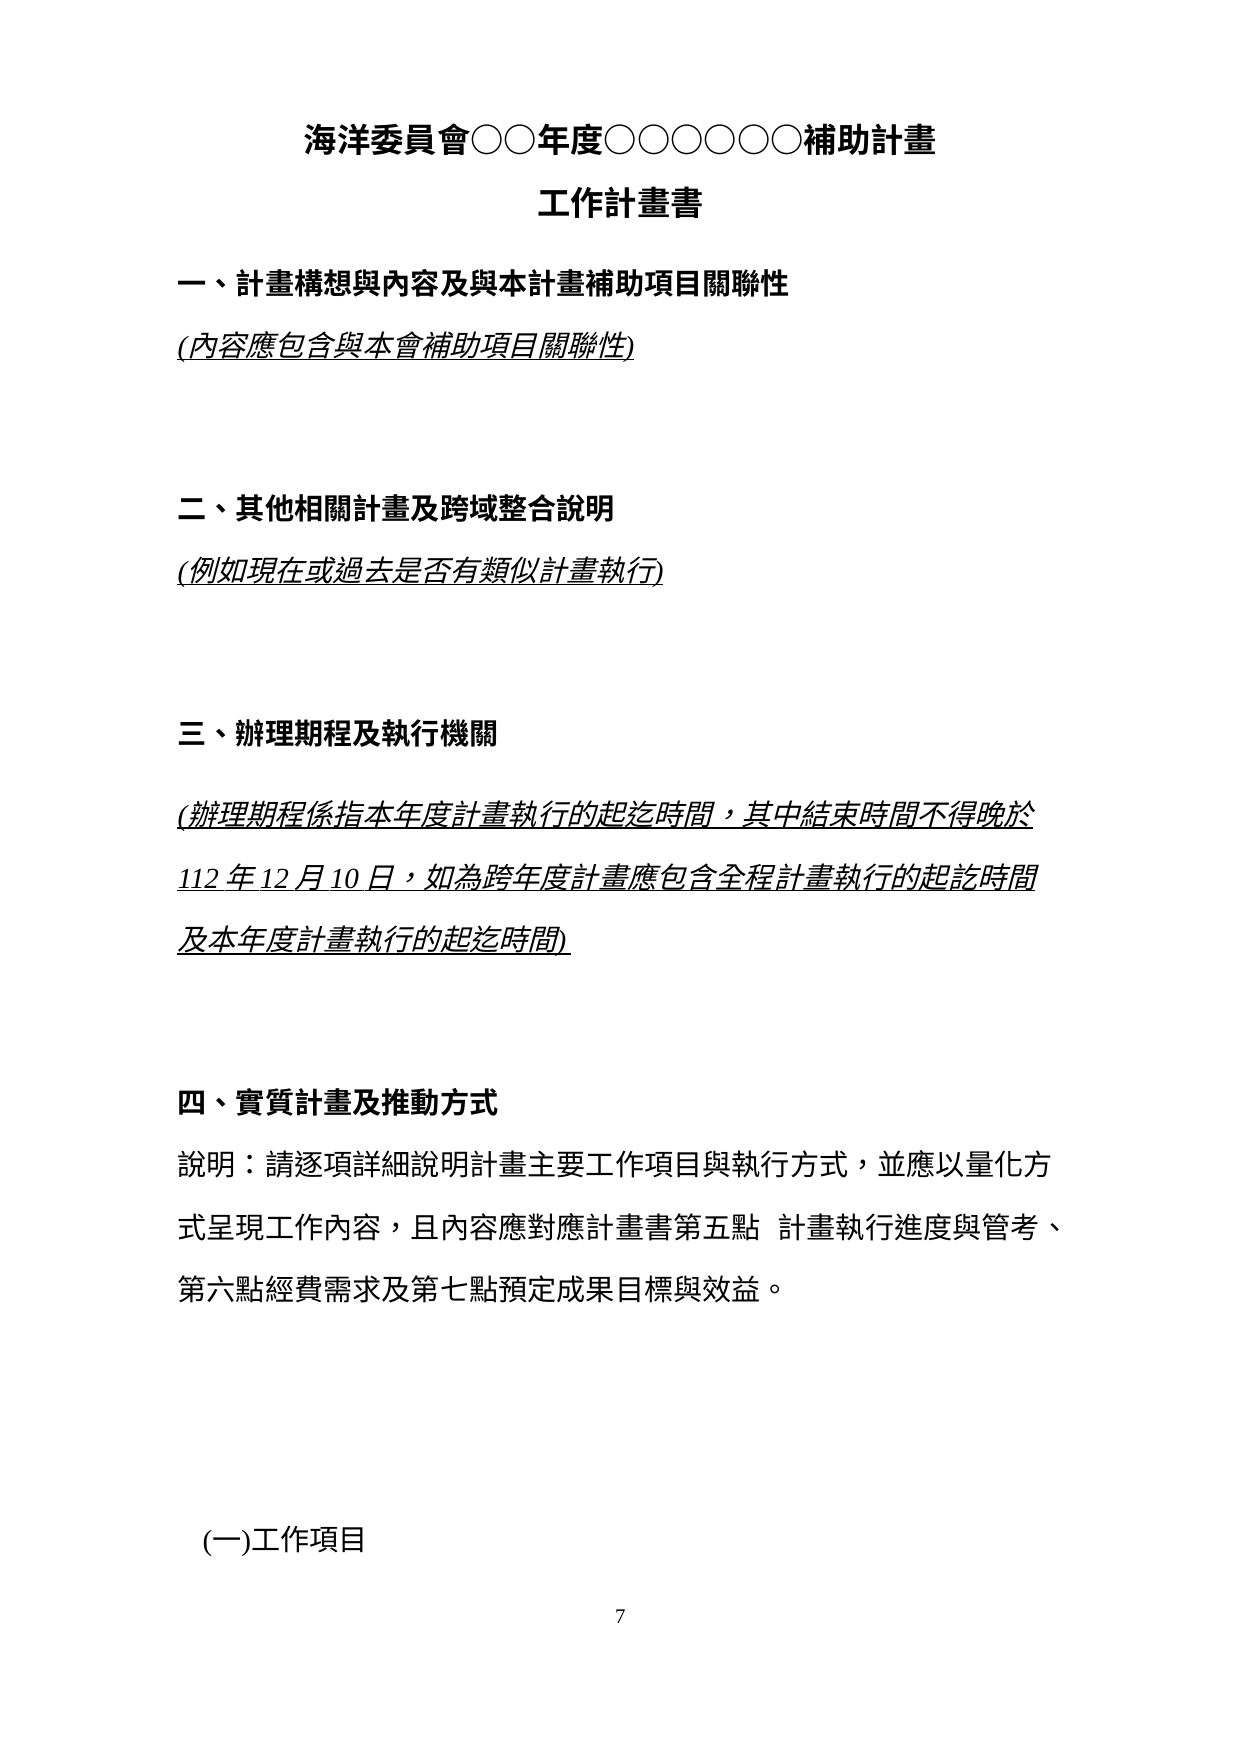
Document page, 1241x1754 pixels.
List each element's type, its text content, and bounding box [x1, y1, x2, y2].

text 三、辦理期程及執行機關 [177, 690, 1063, 752]
text (例如現在或過去是否有類似計畫執行) [177, 527, 1063, 590]
text 工作計畫書 [177, 159, 1063, 221]
text (一)工作項目 [202, 1496, 1063, 1559]
text 二、其他相關計畫及跨域整合說明 [177, 465, 1063, 527]
text (內容應包含與本會補助項目關聯性) [177, 302, 1063, 365]
text 海洋委員會○○年度○○○○○○補助計畫 [177, 96, 1063, 159]
text 一、計畫構想與內容及與本計畫補助項目關聯性 [177, 240, 1063, 302]
text 說明：請逐項詳細說明計畫主要工作項目與執行方式，並應以量化方式呈現工作內容，且內容應對應計畫書第五點 計畫執行進度與管考、第六點經費需求及第七點預定成果目標與效益。 [177, 1121, 1063, 1309]
text 四、實質計畫及推動方式 [177, 1059, 1063, 1121]
text (辦理期程係指本年度計畫執行的起迄時間，其中結束時間不得晚於112年12月10日，如為跨年度計畫應包含全程計畫執行的起訖時間及本年度計畫執行的起迄時間) [177, 771, 1063, 959]
